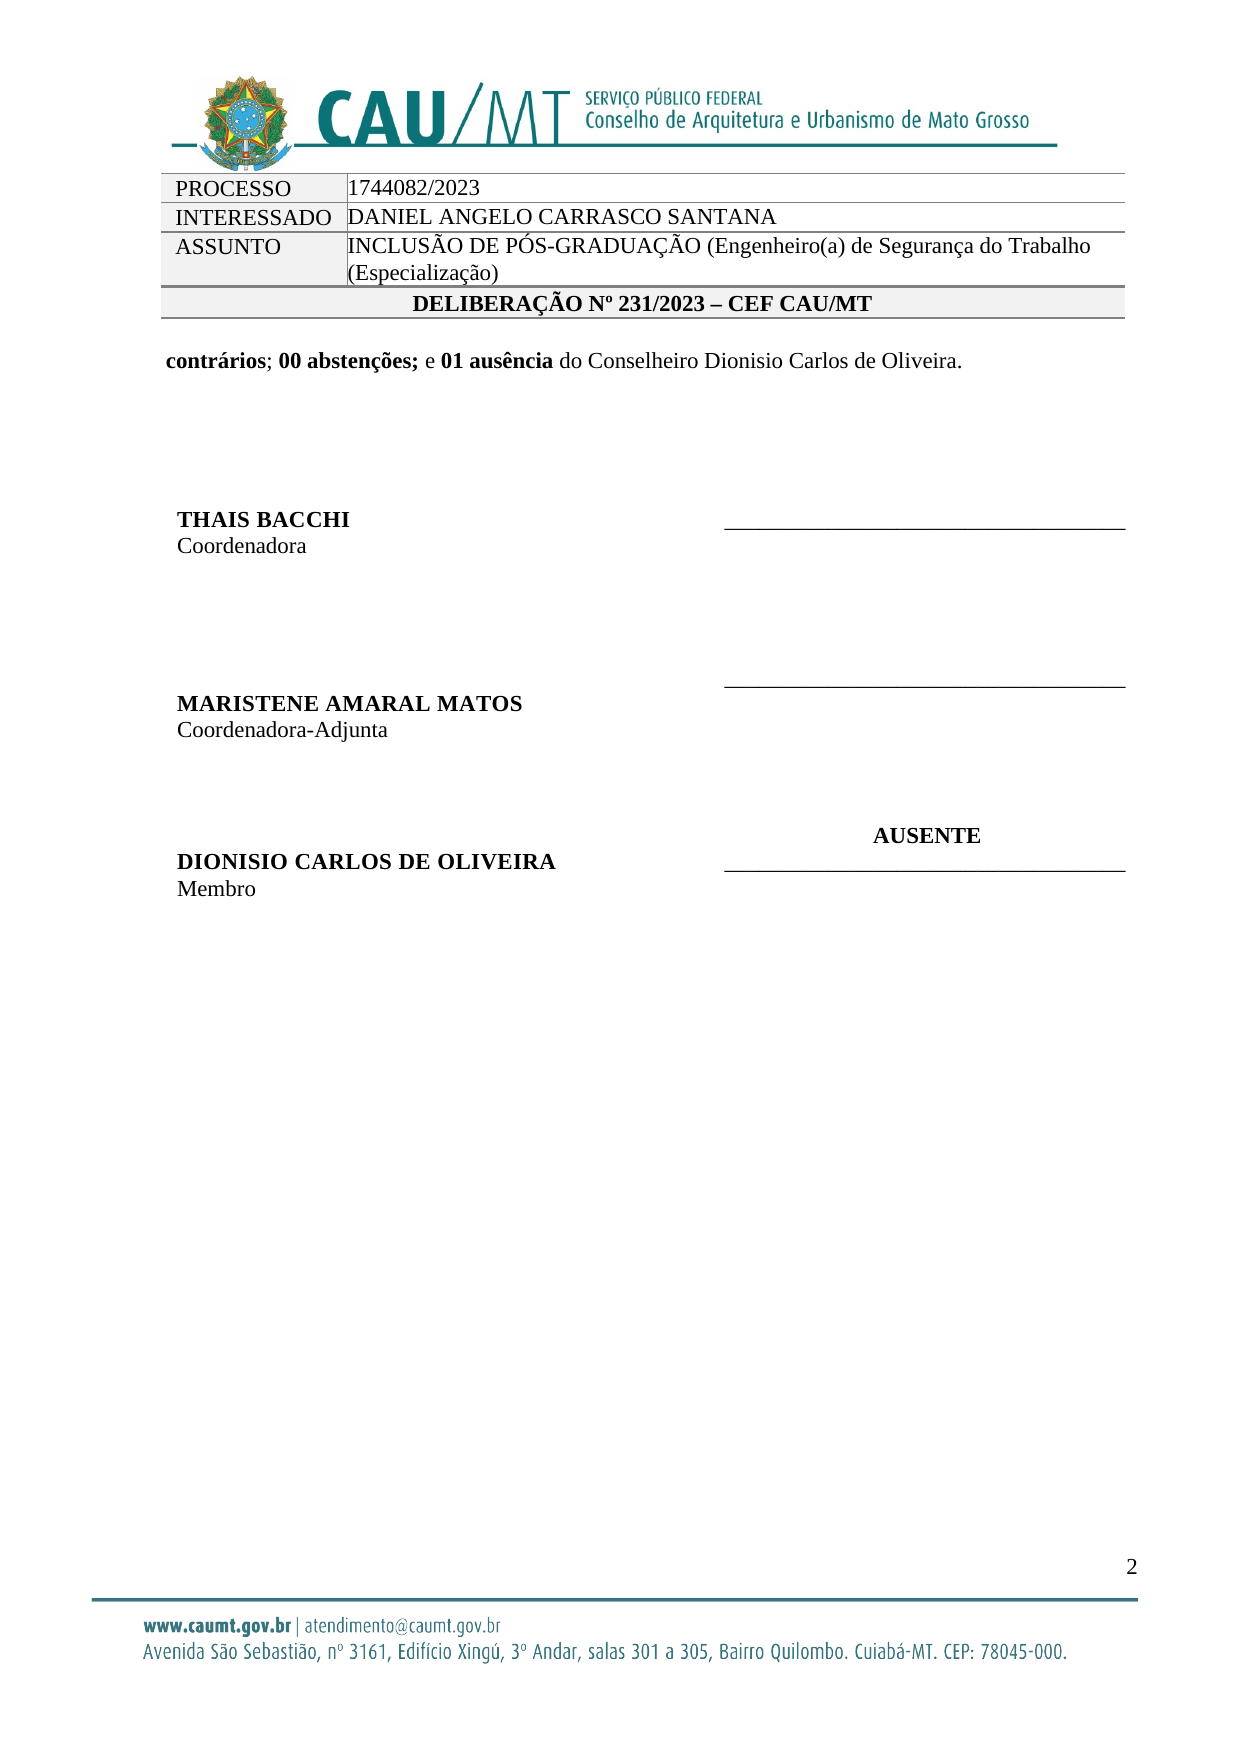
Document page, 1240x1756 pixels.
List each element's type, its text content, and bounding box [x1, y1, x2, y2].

table_header ___________________________________ ___________________________________ AUSENTE ___________________________________ [639, 506, 1137, 954]
text contrários; 00 abstenções; e 01 ausência do Conselheiro Dionisio Carlos de Oliveira. [166, 347, 1137, 374]
table_header THAIS BACCHI Coordenadora maristene amaral matos Coordenadora-Adjunta DIONISIO CARLOS DE OLIVEIRA Membro [92, 506, 639, 954]
